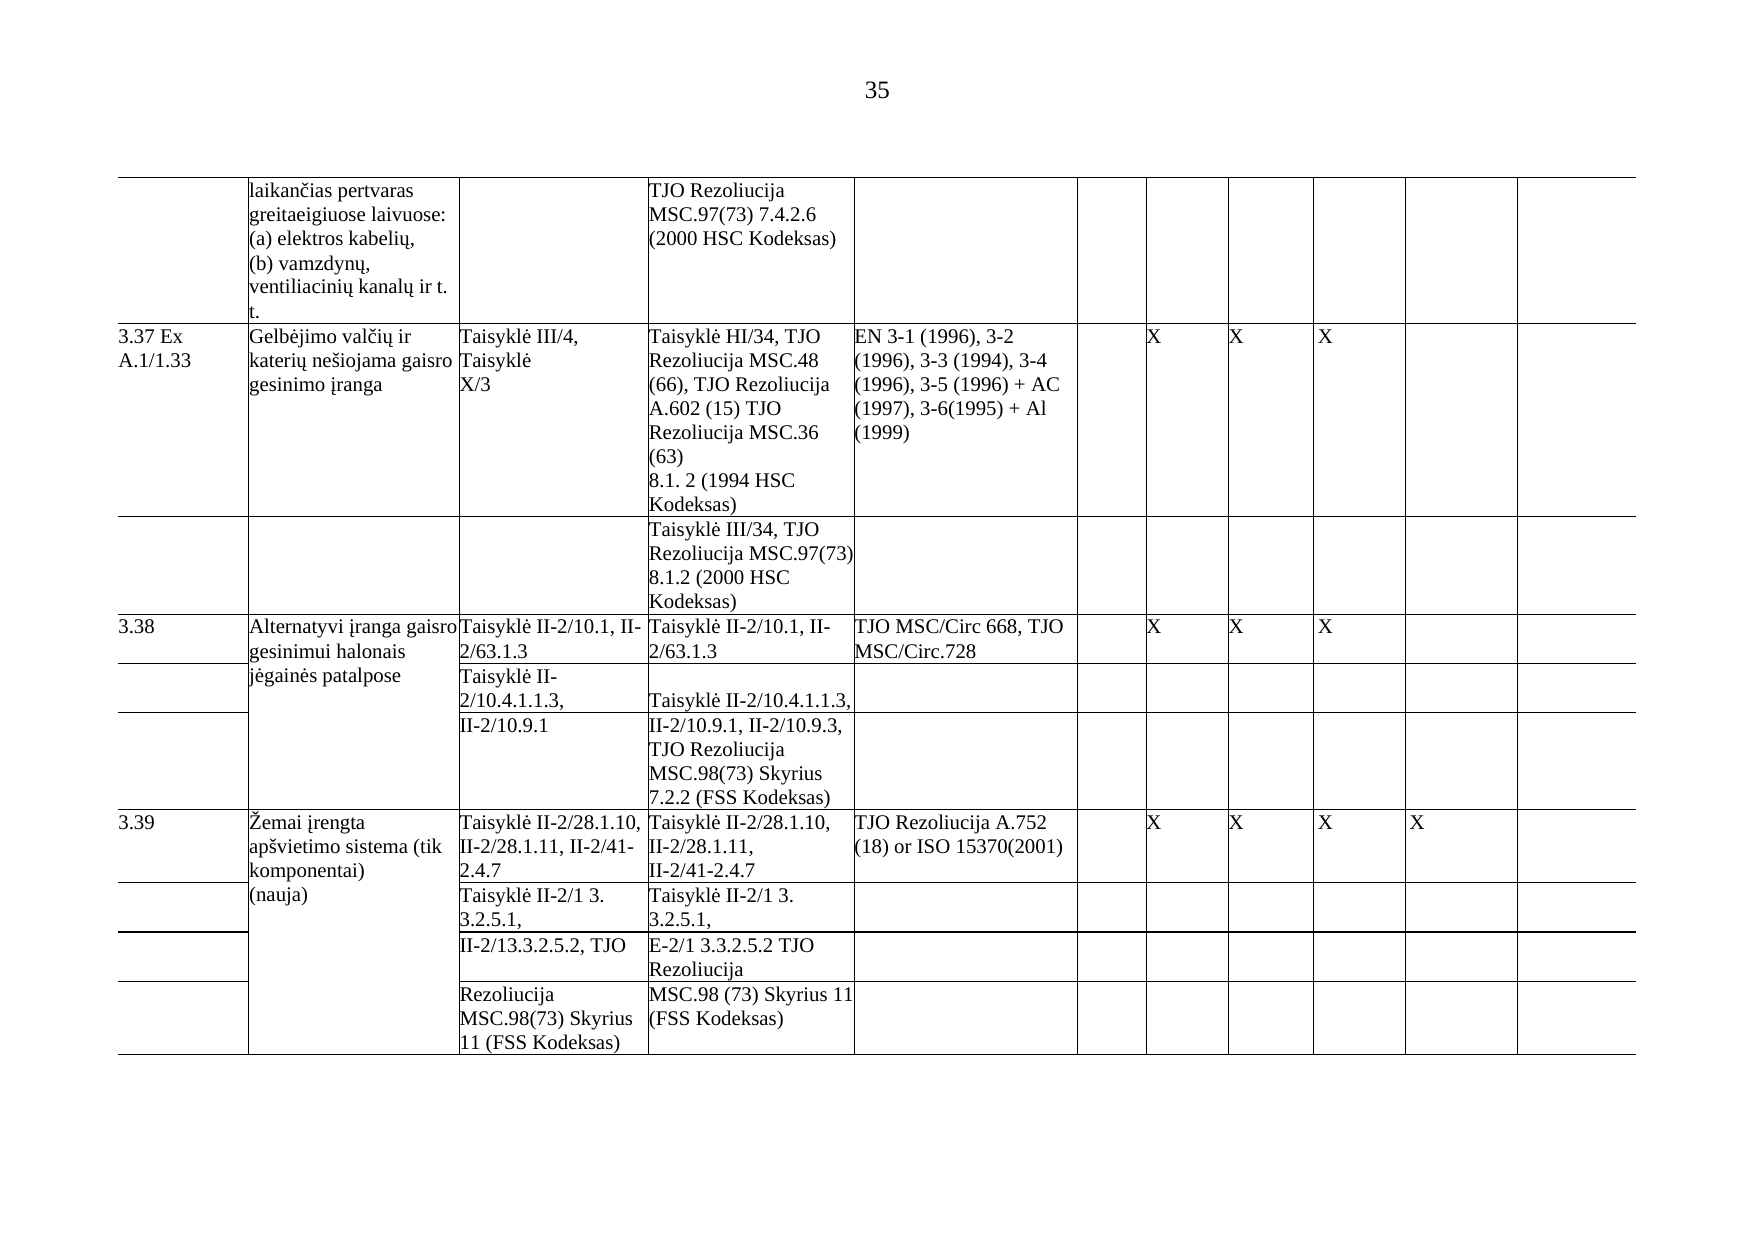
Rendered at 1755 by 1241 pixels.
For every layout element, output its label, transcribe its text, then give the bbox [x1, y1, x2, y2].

table_cell X [1314, 324, 1405, 516]
table_cell [460, 517, 648, 613]
table_cell 3.39 [118, 810, 248, 882]
table_cell TJO Rezoliucija MSC.97(73) 7.4.2.6 (2000 HSC Kodeksas) [649, 178, 854, 323]
table_cell 3.38 [118, 615, 248, 663]
table_cell EN 3-1 (1996), 3-2 (1996), 3-3 (1994), 3-4 (1996), 3-5 (1996) + AC (1997), 3-6(1995) + Al (1999) [855, 324, 1077, 516]
table_cell II-2/10.9.1 [460, 713, 648, 809]
table_cell [1518, 933, 1636, 981]
table_cell E-2/1 3.3.2.5.2 TJO Rezoliucija [649, 933, 854, 981]
table_cell [855, 713, 1077, 809]
table_cell X [1229, 615, 1313, 663]
table_cell [1314, 517, 1405, 613]
table_cell [1406, 933, 1517, 981]
table_cell [1314, 933, 1405, 981]
table_cell X [1229, 324, 1313, 516]
table_cell TJO Rezoliucija A.752 (18) or ISO 15370(2001) [855, 810, 1077, 882]
table_cell [460, 178, 648, 323]
table_cell Taisyklė II-2/10.1, II-2/63.1.3 [460, 615, 648, 663]
table_cell II-2/13.3.2.5.2, TJO [460, 933, 648, 981]
table_cell X [1314, 810, 1405, 882]
table_cell II-2/10.9.1, II-2/10.9.3, TJO Rezoliucija MSC.98(73) Skyrius 7.2.2 (FSS Kodeksas) [649, 713, 854, 809]
table_cell [118, 982, 248, 1054]
table_cell [1229, 664, 1313, 712]
table_cell [1229, 883, 1313, 931]
table_cell [249, 517, 459, 613]
table_cell [118, 178, 248, 323]
table_cell Alternatyvi įranga gaisro gesinimui halonais jėgainės patalpose [249, 615, 459, 809]
table_cell 3.37 Ex A.1/1.33 [118, 324, 248, 516]
table_cell [1406, 324, 1517, 516]
table_cell laikančias pertvaras greitaeigiuose laivuose: (a) elektros kabelių, (b) vamzdynų, ventiliacinių kanalų ir t. t. [249, 178, 459, 323]
table_cell [1147, 713, 1228, 809]
table_cell Taisyklė II-2/10.4.1.1.3, [460, 664, 648, 712]
table_cell [1518, 178, 1636, 323]
table_cell [1078, 982, 1146, 1054]
table_cell [1078, 713, 1146, 809]
table_cell [1147, 664, 1228, 712]
table_cell [1147, 883, 1228, 931]
table_cell Taisyklė II-2/10.4.1.1.3, [649, 664, 854, 712]
table_cell [855, 883, 1077, 931]
table_cell [1406, 517, 1517, 613]
table_cell [1518, 982, 1636, 1054]
table_cell [1406, 664, 1517, 712]
table_cell [1078, 810, 1146, 882]
table_cell [1314, 982, 1405, 1054]
table_cell X [1406, 810, 1517, 882]
table_cell [1229, 517, 1313, 613]
table_cell [1229, 982, 1313, 1054]
table_cell [118, 883, 248, 931]
table_cell [1314, 178, 1405, 323]
table_cell [1147, 178, 1228, 323]
table_cell [1406, 178, 1517, 323]
table_cell [855, 982, 1077, 1054]
table_cell [118, 713, 248, 809]
table_cell [1078, 615, 1146, 663]
table_cell [1518, 615, 1636, 663]
table_cell X [1147, 324, 1228, 516]
table_cell [855, 517, 1077, 613]
table_cell [1518, 810, 1636, 882]
table_cell [1078, 883, 1146, 931]
table_cell X [1147, 615, 1228, 663]
table_cell [1229, 178, 1313, 323]
table_cell Taisyklė II-2/10.1, II-2/63.1.3 [649, 615, 854, 663]
table_cell X [1147, 810, 1228, 882]
table_cell Taisyklė II-2/28.1.10, II-2/28.1.11, II-2/41-2.4.7 [649, 810, 854, 882]
table_cell [1518, 883, 1636, 931]
table_cell [1406, 615, 1517, 663]
table_cell Taisyklė HI/34, TJO Rezoliucija MSC.48 (66), TJO Rezoliucija A.602 (15) TJO Rezoliucija MSC.36 (63) 8.1. 2 (1994 HSC Kodeksas) [649, 324, 854, 516]
table_cell [1314, 883, 1405, 931]
table_cell [1406, 713, 1517, 809]
table_cell [855, 933, 1077, 981]
table_cell [1147, 933, 1228, 981]
table_cell Taisyklė III/4, Taisyklė X/3 [460, 324, 648, 516]
table_cell [1078, 517, 1146, 613]
table_cell Taisyklė II-2/1 3. 3.2.5.1, [649, 883, 854, 931]
table_cell [118, 664, 248, 712]
table_cell Rezoliucija MSC.98(73) Skyrius 11 (FSS Kodeksas) [460, 982, 648, 1054]
table_cell Taisyklė II-2/28.1.10, II-2/28.1.11, II-2/41-2.4.7 [460, 810, 648, 882]
table_cell X [1314, 615, 1405, 663]
table_cell [1078, 178, 1146, 323]
table_cell [1229, 933, 1313, 981]
table_cell TJO MSC/Circ 668, TJO MSC/Circ.728 [855, 615, 1077, 663]
table_cell [1518, 664, 1636, 712]
table_cell [1078, 324, 1146, 516]
table_cell [855, 178, 1077, 323]
table_cell [1078, 933, 1146, 981]
table_cell Gelbėjimo valčių ir katerių nešiojama gaisro gesinimo įranga [249, 324, 459, 516]
table_cell [1147, 982, 1228, 1054]
table_cell [1229, 713, 1313, 809]
table_cell MSC.98 (73) Skyrius 11 (FSS Kodeksas) [649, 982, 854, 1054]
table_cell [1314, 664, 1405, 712]
table_cell [118, 517, 248, 613]
table_cell [1147, 517, 1228, 613]
table_cell [118, 933, 248, 981]
table_cell [1518, 324, 1636, 516]
table_cell Žemai įrengta apšvietimo sistema (tik komponentai) (nauja) [249, 810, 459, 1054]
table_cell [855, 664, 1077, 712]
table_cell Taisyklė III/34, TJO Rezoliucija MSC.97(73) 8.1.2 (2000 HSC Kodeksas) [649, 517, 854, 613]
table_cell [1518, 713, 1636, 809]
table_cell Taisyklė II-2/1 3. 3.2.5.1, [460, 883, 648, 931]
table_cell [1518, 517, 1636, 613]
table_cell [1078, 664, 1146, 712]
table_cell [1406, 883, 1517, 931]
table_cell [1314, 713, 1405, 809]
table_cell X [1229, 810, 1313, 882]
table_cell [1406, 982, 1517, 1054]
